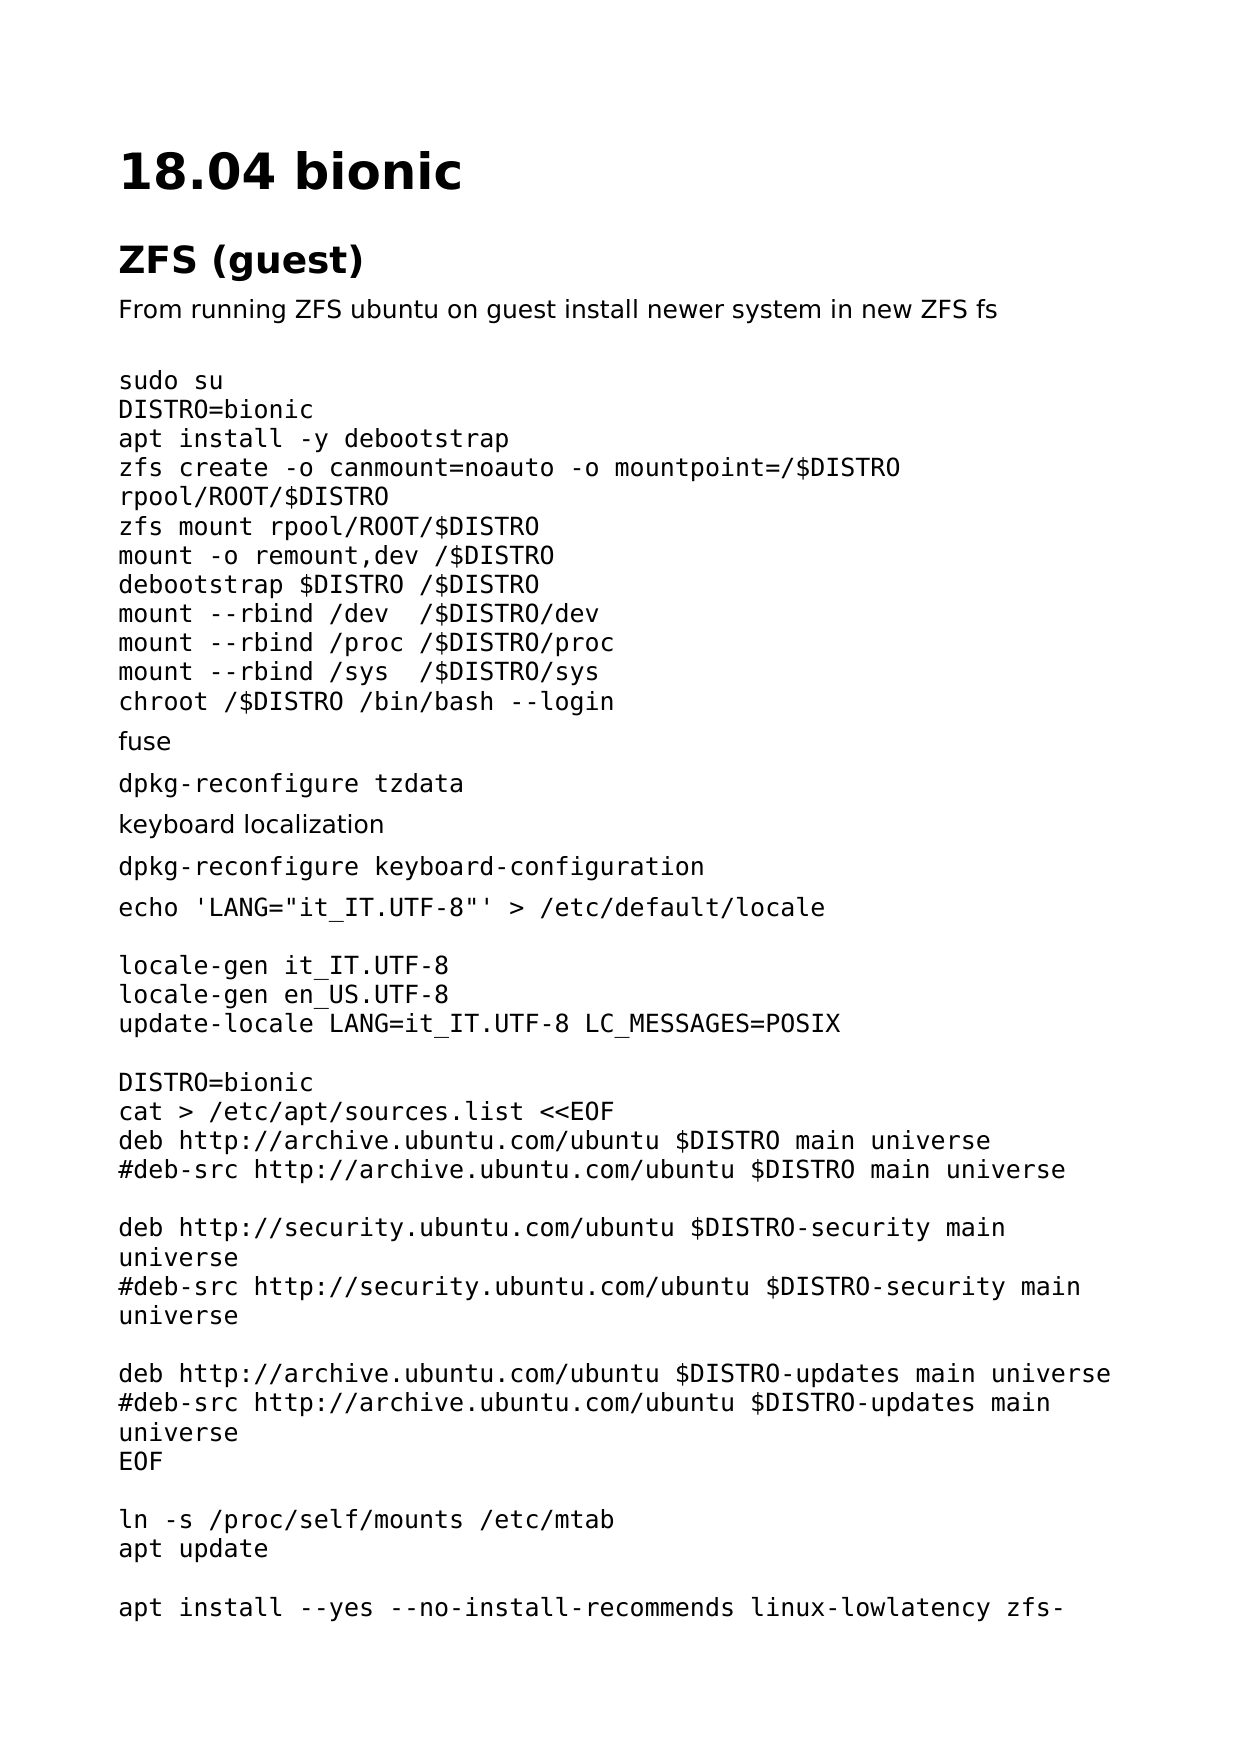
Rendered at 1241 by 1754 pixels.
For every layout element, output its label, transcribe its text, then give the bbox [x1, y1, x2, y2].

text From running ZFS ubuntu on guest install newer system in new ZFS fs [118, 295, 1122, 324]
text dpkg-reconfigure tzdata [118, 769, 1122, 798]
text keyboard localization [118, 810, 1122, 839]
text dpkg-reconfigure keyboard-configuration [118, 852, 1122, 881]
text fuse [118, 728, 1122, 757]
text sudo su DISTRO=bionic apt install -y debootstrap zfs create -o canmount=noauto -o mountpoint=/$DISTRO rpool/ROOT/$DISTRO zfs mount rpool/ROOT/$DISTRO mount -o remount,dev /$DISTRO debootstrap $DISTRO /$DISTRO mount --rbind /dev /$DISTRO/dev mount --rbind /proc /$DISTRO/proc mount --rbind /sys /$DISTRO/sys chroot /$DISTRO /bin/bash --login [118, 337, 1122, 716]
text echo 'LANG="it_IT.UTF-8"' > /etc/default/locale locale-gen it_IT.UTF-8 locale-gen en_US.UTF-8 update-locale LANG=it_IT.UTF-8 LC_MESSAGES=POSIX DISTRO=bionic cat > /etc/apt/sources.list <<EOF deb http://archive.ubuntu.com/ubuntu $DISTRO main universe #deb-src http://archive.ubuntu.com/ubuntu $DISTRO main universe deb http://security.ubuntu.com/ubuntu $DISTRO-security main universe #deb-src http://security.ubuntu.com/ubuntu $DISTRO-security main universe deb http://archive.ubuntu.com/ubuntu $DISTRO-updates main universe #deb-src http://archive.ubuntu.com/ubuntu $DISTRO-updates main universe EOF ln -s /proc/self/mounts /etc/mtab apt update apt install --yes --no-install-recommends linux-lowlatency zfs- [118, 893, 1122, 1622]
subtitle 18.04 bionic [118, 143, 1122, 201]
subtitle ZFS (guest) [118, 239, 1122, 282]
